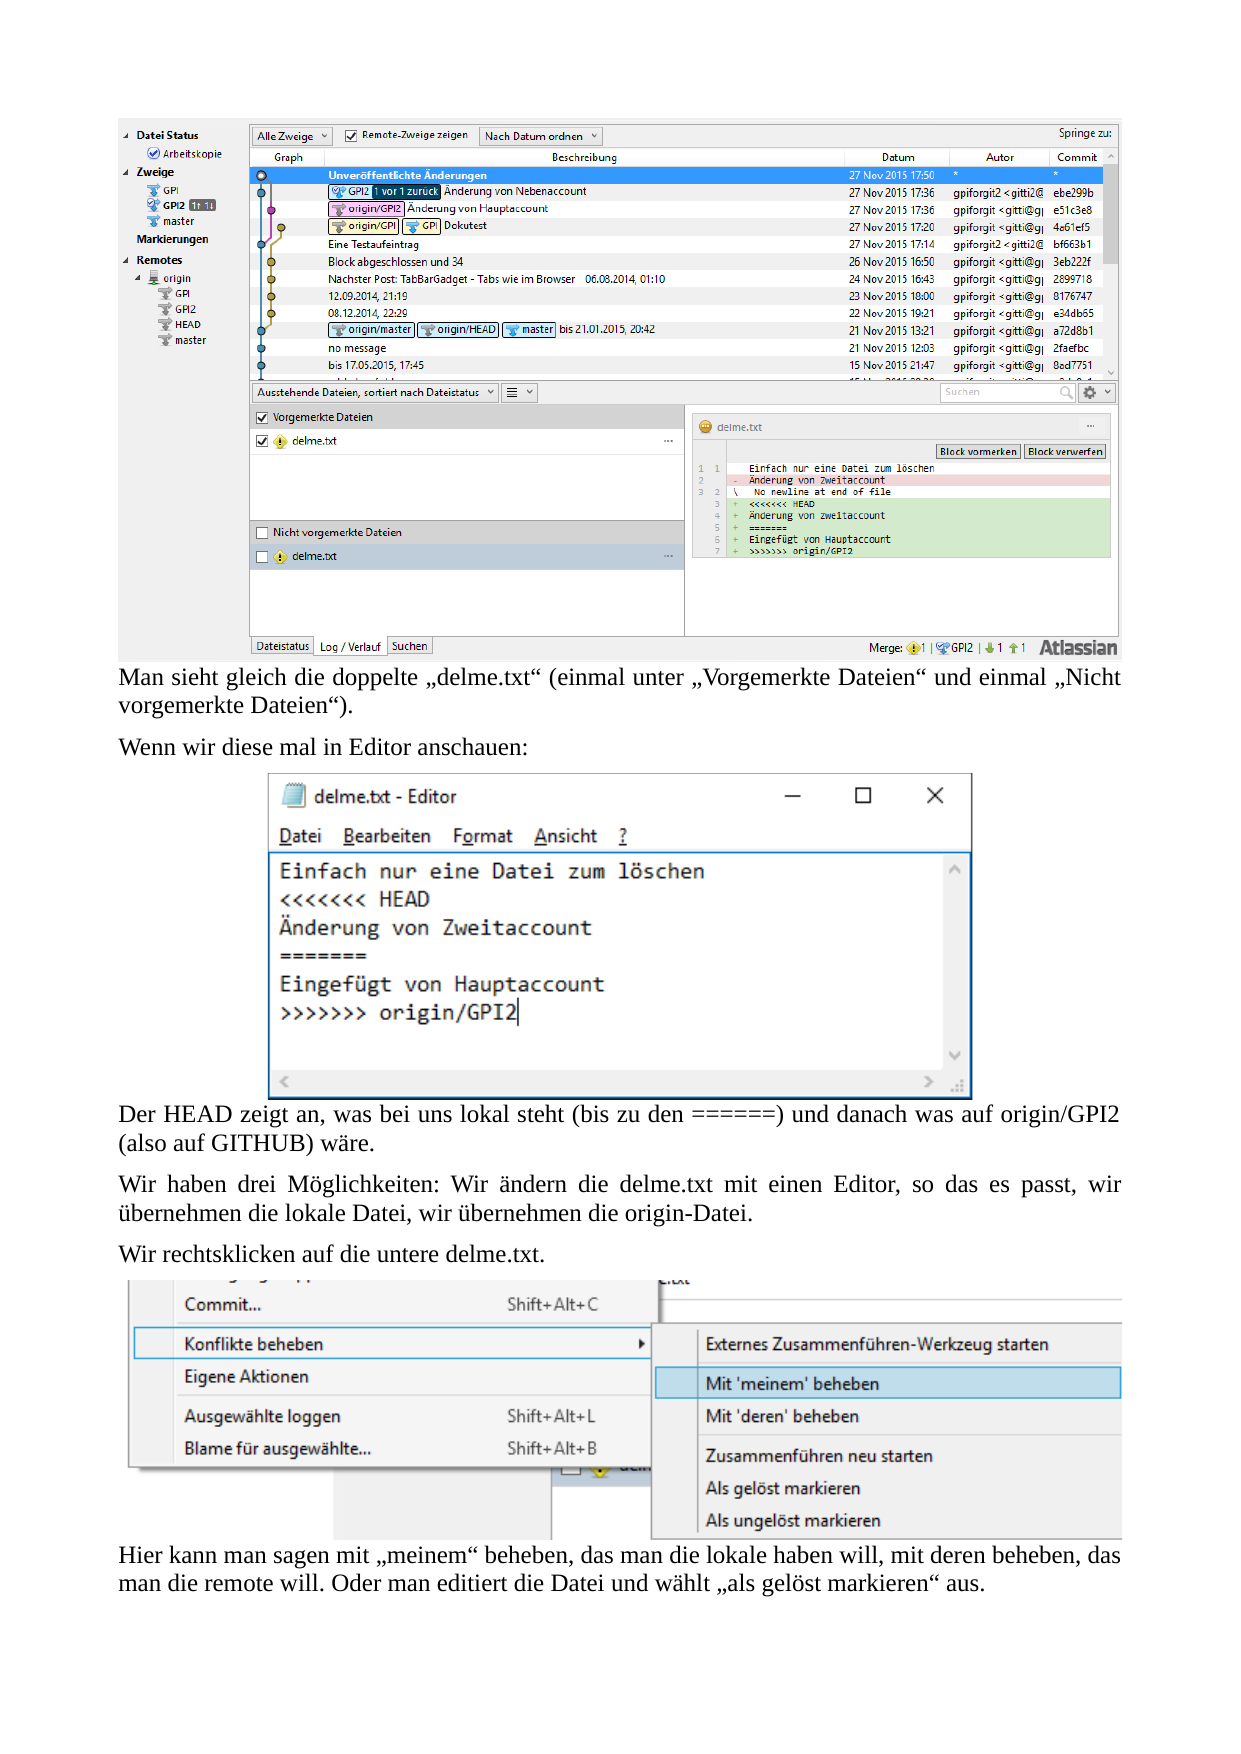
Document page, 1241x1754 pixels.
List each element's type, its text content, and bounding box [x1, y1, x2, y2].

text Hier kann man sagen mit „meinem“ beheben, das man die lokale haben will, mit deren beheben, das man die remote will. Oder man editiert die Datei und wählt „als gelöst markieren“ aus. [118, 1540, 1122, 1597]
picture [267, 773, 973, 1100]
text Wenn wir diese mal in Editor anschauen: [118, 732, 1122, 761]
text Der HEAD zeigt an, was bei uns lokal steht (bis zu den ======) und danach was auf origin/GPI2 (also auf GITHUB) wäre. [118, 773, 1122, 1157]
text Wir rechtsklicken auf die untere delme.txt. [118, 1239, 1122, 1268]
text Wir haben drei Möglichkeiten: Wir ändern die delme.txt mit einen Editor, so das es passt, wir übernehmen die lokale Datei, wir übernehmen die origin-Datei. [118, 1169, 1122, 1227]
picture [118, 118, 1123, 662]
text Man sieht gleich die doppelte „delme.txt“ (einmal unter „Vorgemerkte Dateien“ und einmal „Nicht vorgemerkte Dateien“). [118, 662, 1122, 719]
